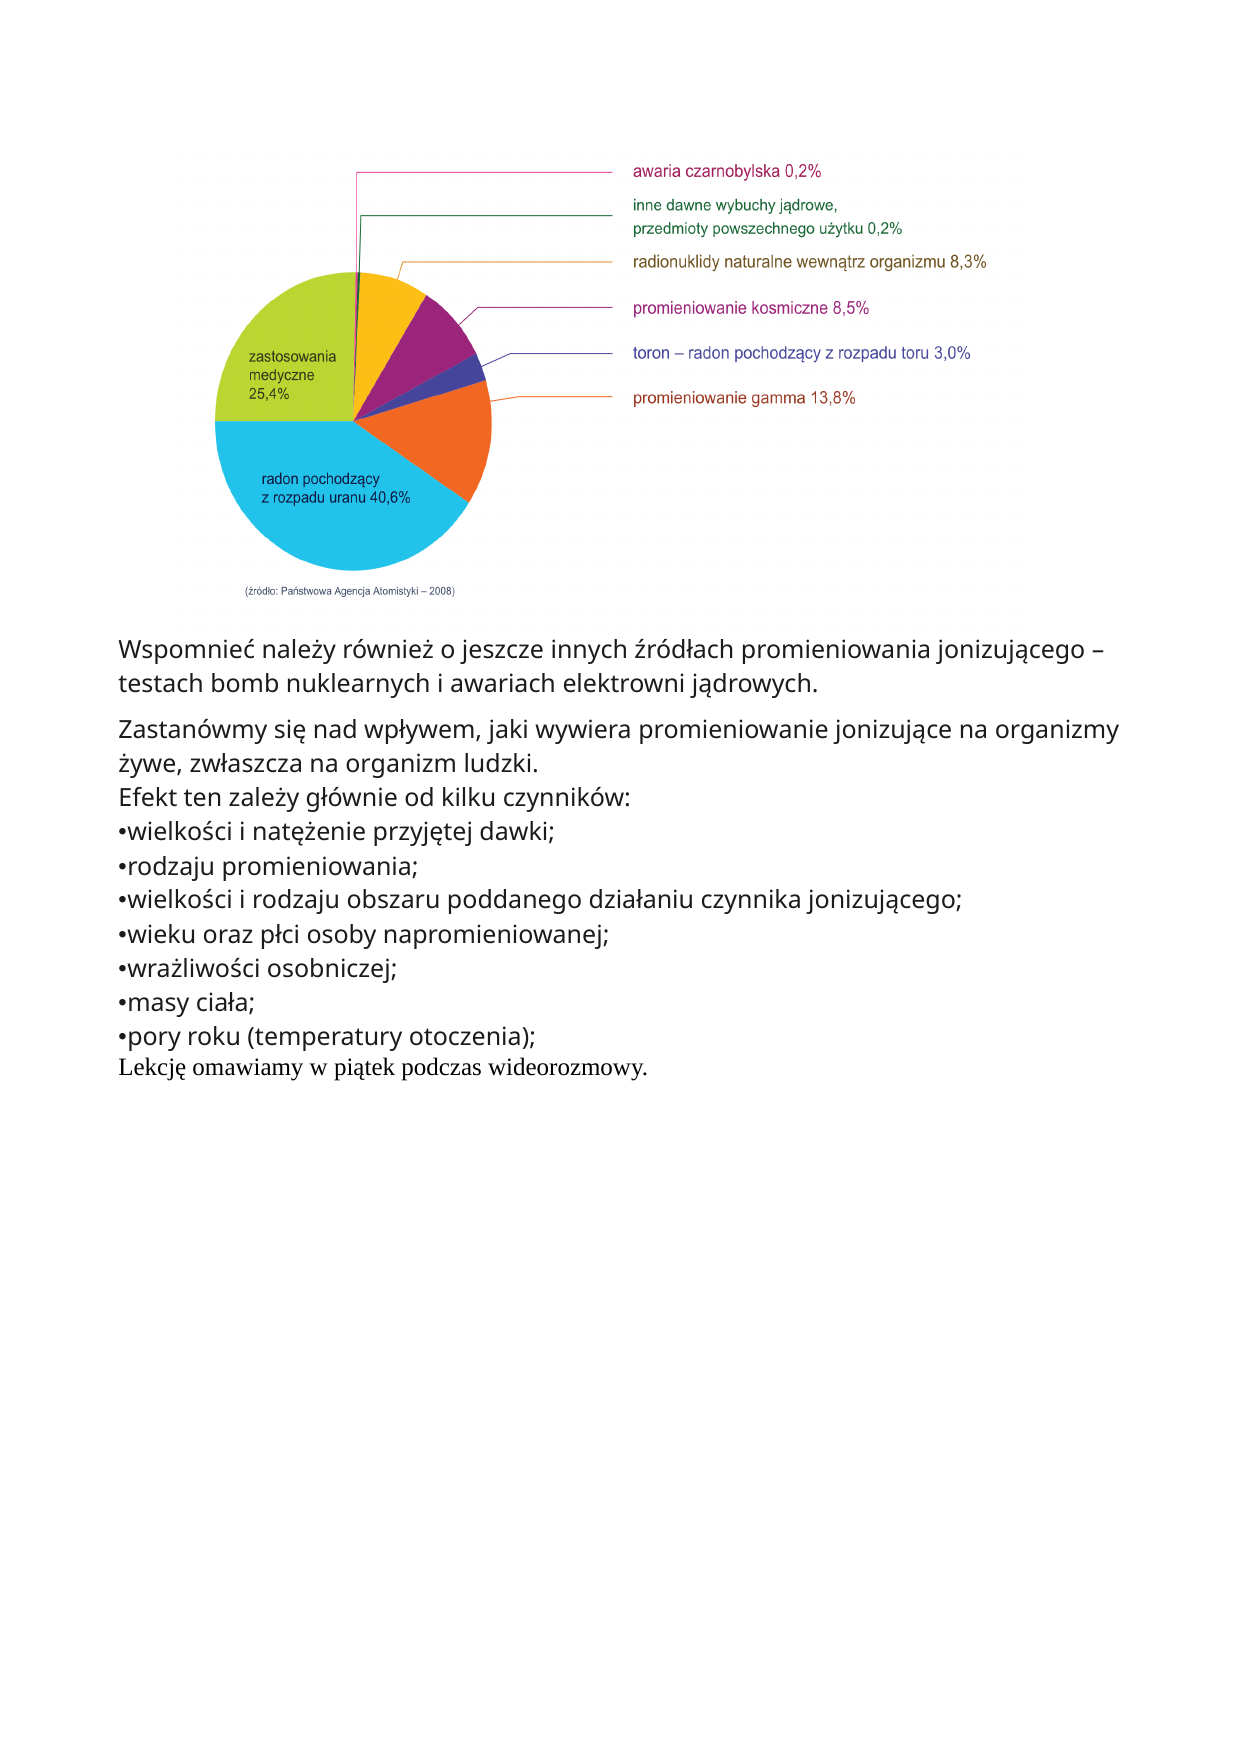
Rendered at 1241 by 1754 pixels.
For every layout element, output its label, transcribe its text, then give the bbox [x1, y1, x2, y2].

list wieku oraz płci osoby napromieniowanej; [118, 916, 1122, 950]
list wrażliwości osobniczej; [118, 950, 1122, 984]
list wielkości i natężenie przyjętej dawki; [118, 814, 1122, 848]
list masy ciała; [118, 984, 1122, 1018]
list wielkości i rodzaju obszaru poddanego działaniu czynnika jonizującego; [118, 882, 1122, 916]
list pory roku (temperatury otoczenia); [118, 1018, 1122, 1052]
text Efekt ten zależy głównie od kilku czynników: [118, 780, 1122, 814]
picture [168, 135, 1038, 632]
list rodzaju promieniowania; [118, 848, 1122, 882]
text Zastanówmy się nad wpływem, jaki wywiera promieniowanie jonizujące na organizmy żywe, zwłaszcza na organizm ludzki. [118, 712, 1122, 780]
text Lekcję omawiamy w piątek podczas wideorozmowy. [118, 1052, 1122, 1081]
text Wspomnieć należy również o jeszcze innych źródłach promieniowania jonizującego – testach bomb nuklearnych i awariach elektrowni jądrowych. [118, 118, 1122, 699]
